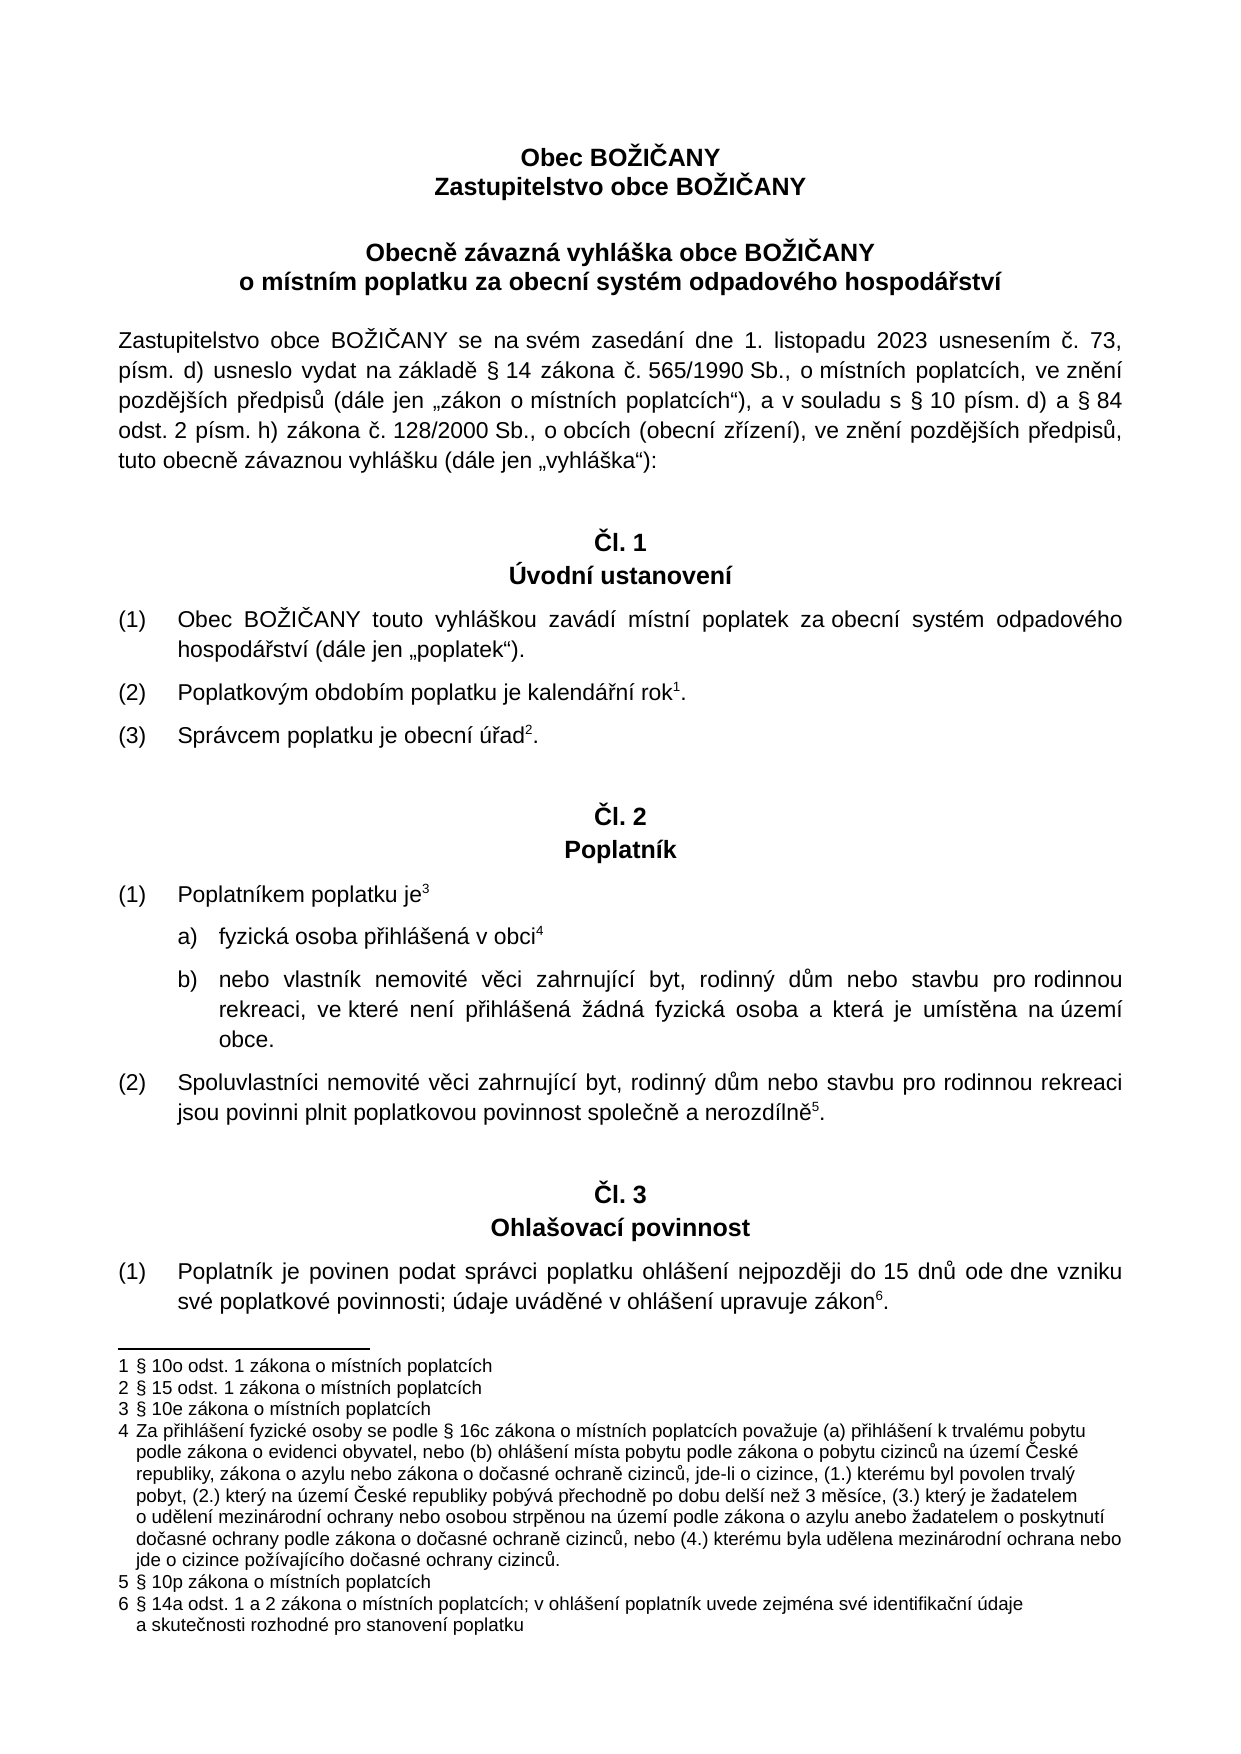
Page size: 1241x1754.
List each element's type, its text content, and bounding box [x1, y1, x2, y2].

text Zastupitelstvo obce BOŽIČANY se na svém zasedání dne 1. listopadu 2023 usnesením č. 73, písm. d) usneslo vydat na základě § 14 zákona č. 565/1990 Sb., o místních poplatcích, ve znění pozdějších předpisů (dále jen „zákon o místních poplatcích“), a v souladu s § 10 písm. d) a § 84 odst. 2 písm. h) zákona č. 128/2000 Sb., o obcích (obecní zřízení), ve znění pozdějších předpisů, tuto obecně závaznou vyhlášku (dále jen „vyhláška“): [118, 327, 1122, 474]
list § 14a odst. 1 a 2 zákona o místních poplatcích; v ohlášení poplatník uvede zejména své identifikační údaje a skutečnosti rozhodné pro stanovení poplatku [118, 1592, 1122, 1635]
list § 10p zákona o místních poplatcích [118, 1571, 1122, 1592]
list Spoluvlastníci nemovité věci zahrnující byt, rodinný dům nebo stavbu pro rodinnou rekreaci jsou povinni plnit poplatkovou povinnost společně a nerozdílně. [118, 1069, 1122, 1126]
list Obec BOŽIČANY touto vyhláškou zavádí místní poplatek za obecní systém odpadového hospodářství (dále jen „poplatek“). [118, 606, 1122, 663]
list § 10o odst. 1 zákona o místních poplatcích [118, 1355, 1122, 1377]
list fyzická osoba přihlášená v obci [177, 923, 1122, 950]
list Poplatkovým obdobím poplatku je kalendářní rok. [118, 679, 1122, 706]
list Poplatníkem poplatku je [118, 881, 1122, 907]
list § 10e zákona o místních poplatcích [118, 1398, 1122, 1420]
list Poplatník je povinen podat správci poplatku ohlášení nejpozději do 15 dnů ode dne vzniku své poplatkové povinnosti; údaje uváděné v ohlášení upravuje zákon. [118, 1258, 1122, 1315]
list § 15 odst. 1 zákona o místních poplatcích [118, 1377, 1122, 1398]
subtitle Čl. 3 Ohlašovací povinnost [118, 1179, 1122, 1241]
subtitle Čl. 1 Úvodní ustanovení [118, 528, 1122, 589]
list nebo vlastník nemovité věci zahrnující byt, rodinný dům nebo stavbu pro rodinnou rekreaci, ve které není přihlášená žádná fyzická osoba a která je umístěna na území obce. [177, 966, 1122, 1053]
title Obec BOŽIČANY Zastupitelstvo obce BOŽIČANY [118, 143, 1122, 201]
list Správcem poplatku je obecní úřad. [118, 722, 1122, 748]
subtitle Obecně závazná vyhláška obce BOŽIČANY o místním poplatku za obecní systém odpadového hospodářství [118, 238, 1122, 295]
list Za přihlášení fyzické osoby se podle § 16c zákona o místních poplatcích považuje (a) přihlášení k trvalému pobytu podle zákona o evidenci obyvatel, nebo (b) ohlášení místa pobytu podle zákona o pobytu cizinců na území České republiky, zákona o azylu nebo zákona o dočasné ochraně cizinců, jde-li o cizince, (1.) kterému byl povolen trvalý pobyt, (2.) který na území České republiky pobývá přechodně po dobu delší než 3 měsíce, (3.) který je žadatelem o udělení mezinárodní ochrany nebo osobou strpěnou na území podle zákona o azylu anebo žadatelem o poskytnutí dočasné ochrany podle zákona o dočasné ochraně cizinců, nebo (4.) kterému byla udělena mezinárodní ochrana nebo jde o cizince požívajícího dočasné ochrany cizinců. [118, 1420, 1122, 1571]
subtitle Čl. 2 Poplatník [118, 802, 1122, 864]
